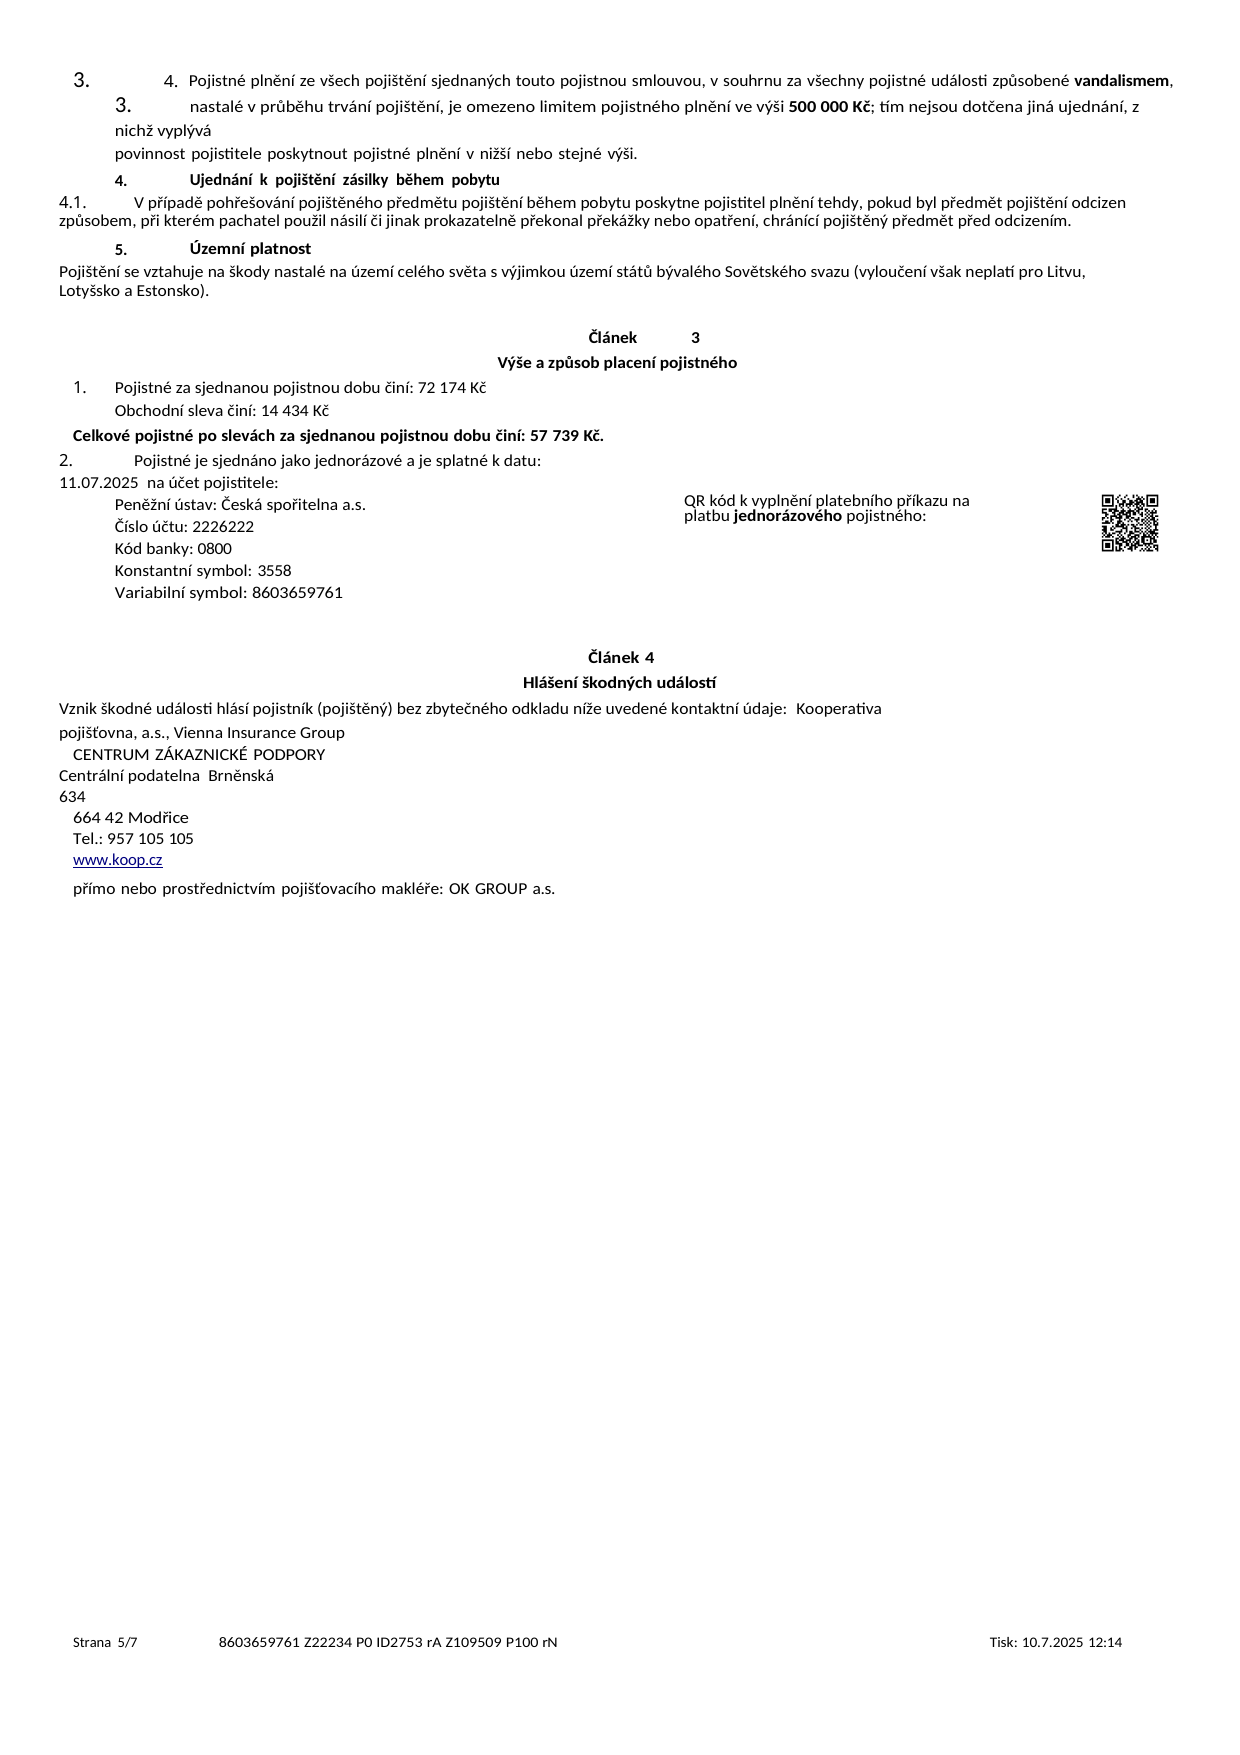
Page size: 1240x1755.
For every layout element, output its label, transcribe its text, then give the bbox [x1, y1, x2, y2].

text Centrální podatelna Brněnská 634 [59, 765, 277, 806]
text Konstantní symbol: 3558 [114, 560, 612, 581]
text CENTRUM ZÁKAZNICKÉ PODPORY [73, 747, 1181, 764]
text Vznik škodné události hlásí pojistník (pojištěný) bez zbytečného odkladu níže uvedené kontaktní údaje: Kooperativa pojišťovna, a.s., Vienna Insurance Group [59, 698, 886, 743]
text QR kód k vyplnění platebního příkazu na platbu jednorázového pojistného: [684, 493, 990, 526]
list 4. Pojistné plnění ze všech pojištění sjednaných touto pojistnou smlouvou, v souhrnu za všechny pojistné události způsobené vandalismem, [73, 68, 1181, 92]
list Ujednání k pojištění zásilky během pobytu [114, 164, 1181, 192]
text Variabilní symbol: 8603659761 [114, 583, 612, 603]
list nastalé v průběhu trvání pojištění, je omezeno limitem pojistného plnění ve výši 500 000 Kč; tím nejsou dotčena jiná ujednání, z nichž vyplývá [114, 92, 1181, 142]
text Peněžní ústav: Česká spořitelna a.s. Číslo účtu: 2226222 [114, 494, 395, 537]
text Celkové pojistné po slevách za sjednanou pojistnou dobu činí: 57 739 Kč. [73, 425, 612, 445]
text povinnost pojistitele poskytnout pojistné plnění v nižší nebo stejné výši. [114, 144, 1181, 164]
list V případě pohřešování pojištěného předmětu pojištění během pobytu poskytne pojistitel plnění tehdy, pokud byl předmět pojištění odcizen způsobem, při kterém pachatel použil násilí či jinak prokazatelně překonal překážky nebo opatření, chránící pojištěný předmět před odcizením. [59, 193, 1144, 231]
text Tel.: 957 105 105 [73, 828, 1181, 849]
text Kód banky: 0800 [114, 538, 612, 558]
text Pojištění se vztahuje na škody nastalé na území celého světa s výjimkou území států bývalého Sovětského svazu (vyloučení však neplatí pro Litvu, Lotyšsko a Estonsko). [59, 263, 1143, 300]
subtitle Článek 4 Hlášení škodných událostí [523, 648, 717, 693]
text 664 42 Modřice [73, 807, 1181, 827]
text www.koop.cz [73, 850, 1181, 870]
list Pojistné je sjednáno jako jednorázové a je splatné k datu: 11.07.2025 na účet pojistitele: [59, 449, 607, 493]
subtitle Článek 3 Výše a způsob placení pojistného [497, 327, 742, 372]
list Územní platnost [114, 233, 1181, 262]
list Pojistné za sjednanou pojistnou dobu činí: 72 174 Kč Obchodní sleva činí: 14 434 Kč [73, 376, 493, 420]
text přímo nebo prostřednictvím pojišťovacího makléře: OK GROUP a.s. [73, 878, 1181, 898]
